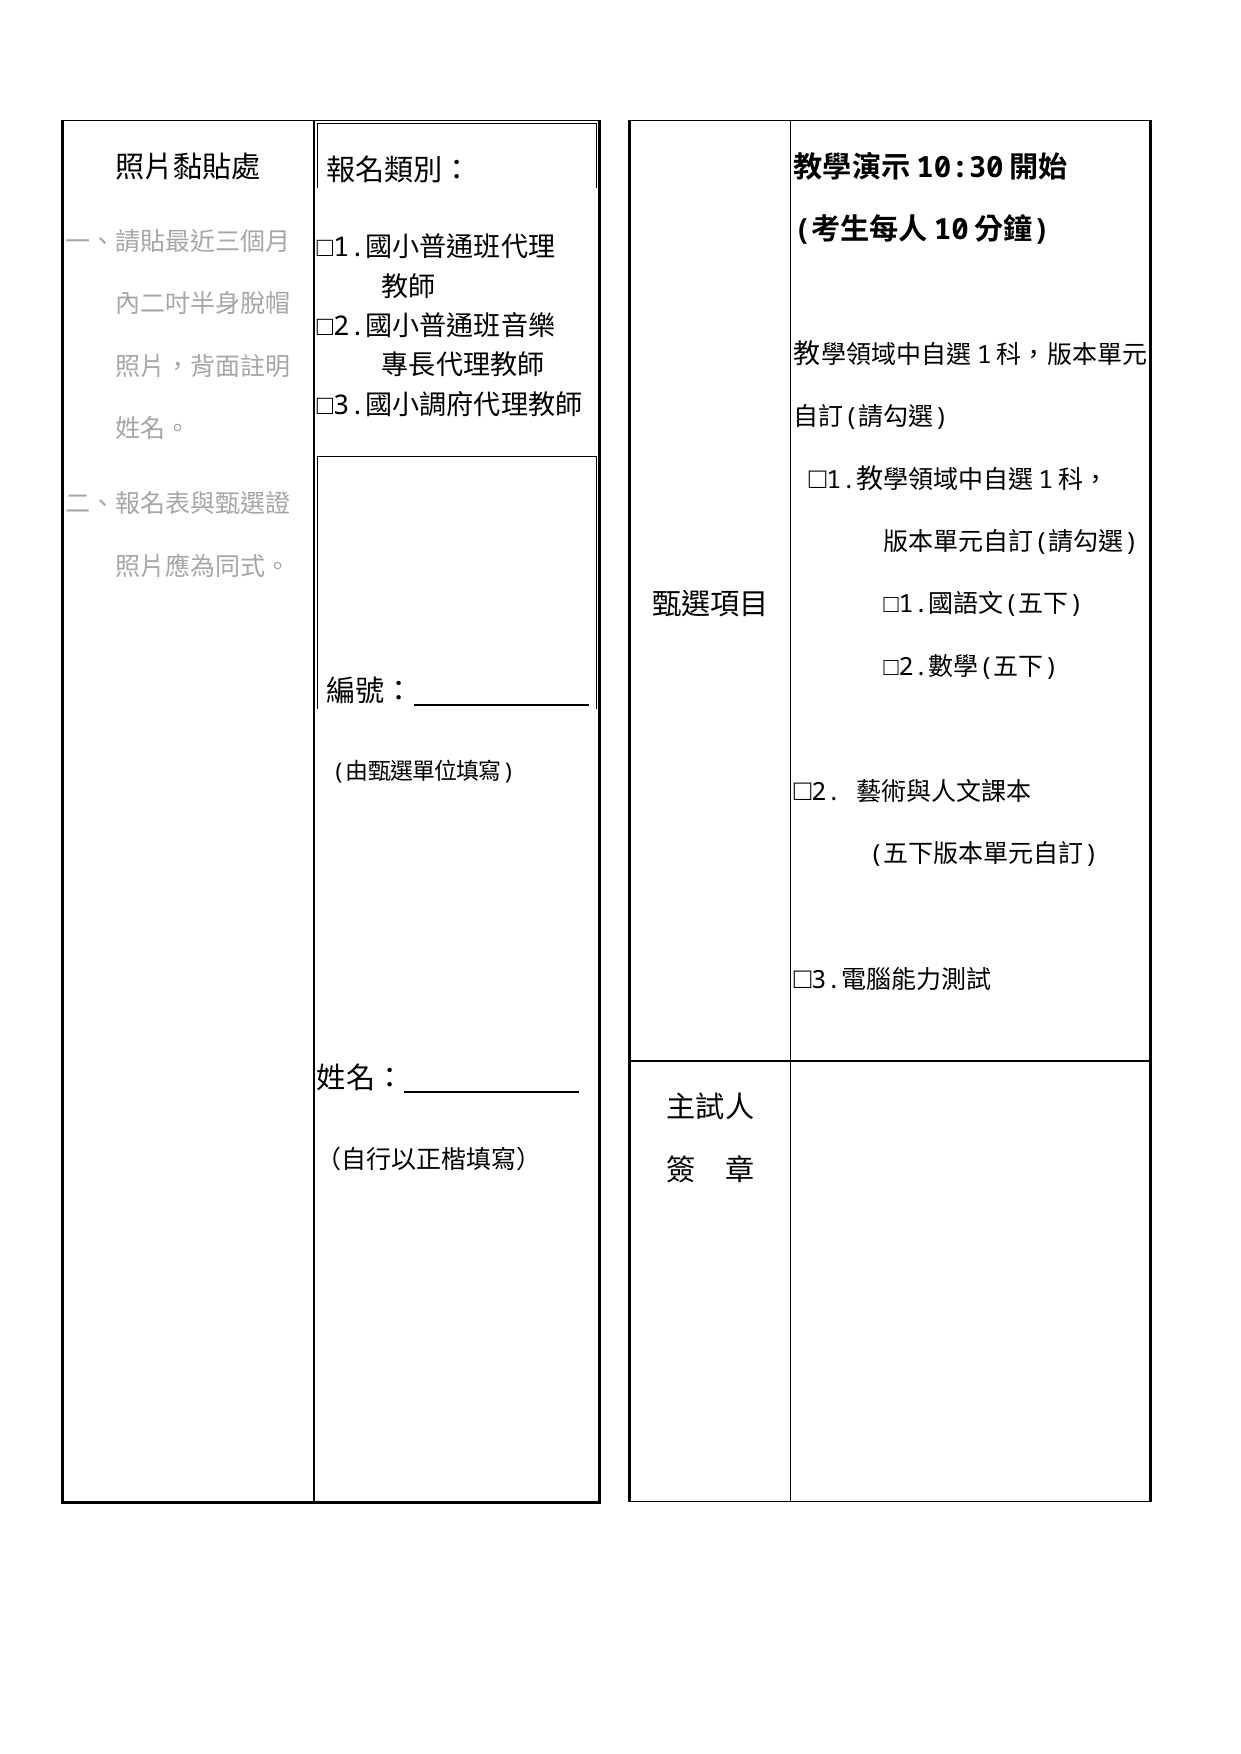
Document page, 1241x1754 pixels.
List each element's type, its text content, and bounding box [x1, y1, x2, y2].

table_cell [1152, 120, 1178, 1060]
table_cell [1152, 1060, 1178, 1501]
table_cell 報名類別： □1.國小普通班代理 教師 □2.國小普通班音樂 專長代理教師 □3.國小調府代理教師 編號： (由甄選單位填寫) 姓名： （自行以正楷填寫） [315, 121, 598, 1501]
table_cell [791, 1062, 1149, 1501]
table_cell 教學演示10:30開始 (考生每人10分鐘) 教學領域中自選1科，版本單元自訂(請勾選) □1.教學領域中自選1科， 版本單元自訂(請勾選) □1.國語文(五下) □2.數學(五下) □2. 藝術與人文課本 (五下版本單元自訂) □3.電腦能力測試 [791, 121, 1149, 1060]
table_cell 主試人 簽 章 [631, 1062, 790, 1501]
table_cell 照片黏貼處 一、請貼最近三個月內二吋半身脫帽照片，背面註明姓名。 二、報名表與甄選證照片應為同式。 [64, 121, 313, 1501]
table_cell [601, 120, 628, 1501]
table_cell 甄選項目 [631, 121, 790, 1060]
